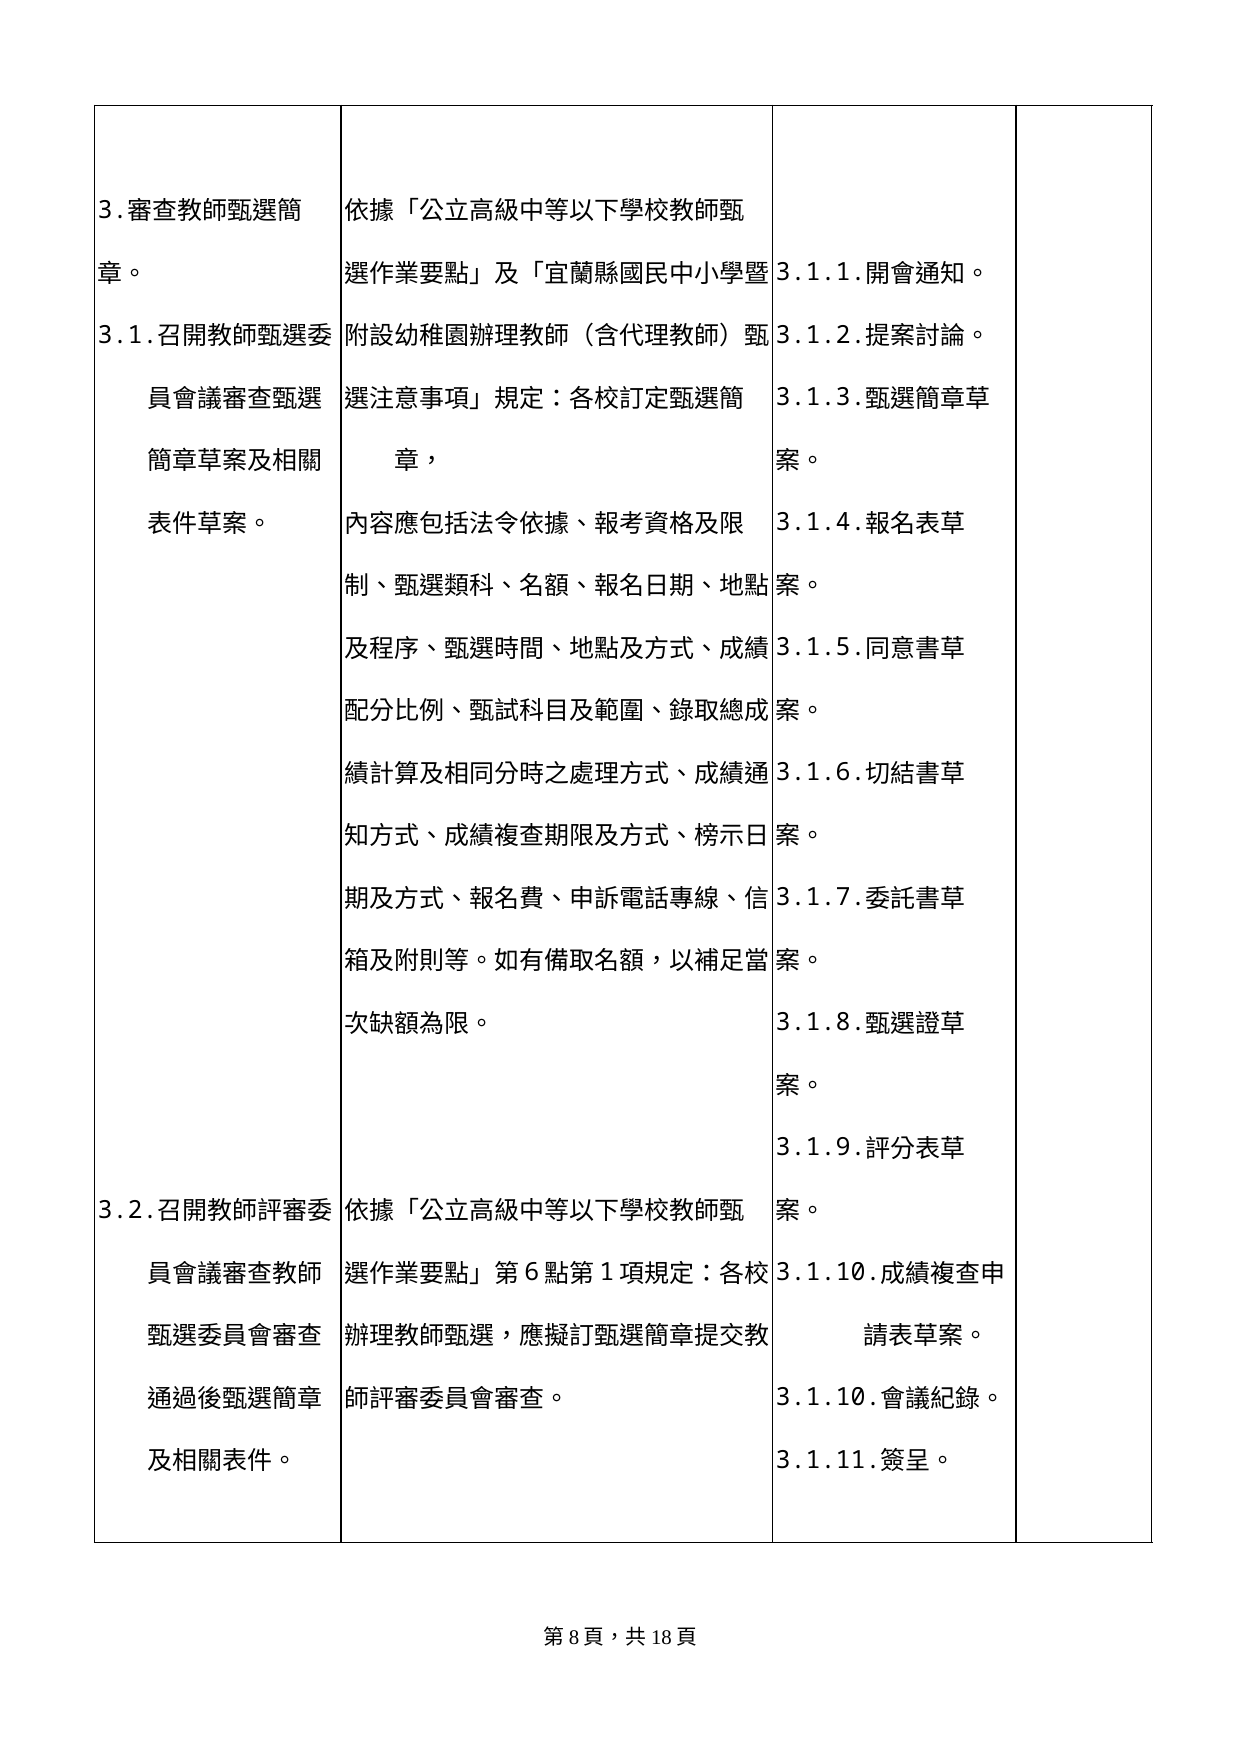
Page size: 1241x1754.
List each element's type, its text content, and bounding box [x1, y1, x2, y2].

table_cell [1017, 106, 1151, 1542]
table_cell 3.審查教師甄選簡章。 3.1.召開教師甄選委 員會議審查甄選簡章草案及相關表件草案。 3.2.召開教師評審委 員會議審查教師 甄選委員會審查 通過後甄選簡章 及相關表件。 [95, 106, 340, 1542]
table_cell 依據「公立高級中等以下學校教師甄 選作業要點」及「宜蘭縣國民中小學暨 附設幼稚園辦理教師（含代理教師）甄 選注意事項」規定：各校訂定甄選簡章， 內容應包括法令依據、報考資格及限 制、甄選類科、名額、報名日期、地點 及程序、甄選時間、地點及方式、成績 配分比例、甄試科目及範圍、錄取總成 績計算及相同分時之處理方式、成績通 知方式、成績複查期限及方式、榜示日 期及方式、報名費、申訴電話專線、信 箱及附則等。如有備取名額，以補足當 次缺額為限。 依據「公立高級中等以下學校教師甄 選作業要點」第6點第1項規定：各校辦理教師甄選，應擬訂甄選簡章提交教師評審委員會審查。 [342, 106, 772, 1542]
table_cell 3.1.1.開會通知。 3.1.2.提案討論。 3.1.3.甄選簡章草案。 3.1.4.報名表草案。 3.1.5.同意書草案。 3.1.6.切結書草案。 3.1.7.委託書草案。 3.1.8.甄選證草案。 3.1.9.評分表草案。 3.1.10.成績複查申請表草案。 3.1.10.會議紀錄。 3.1.11.簽呈。 [773, 106, 1015, 1542]
